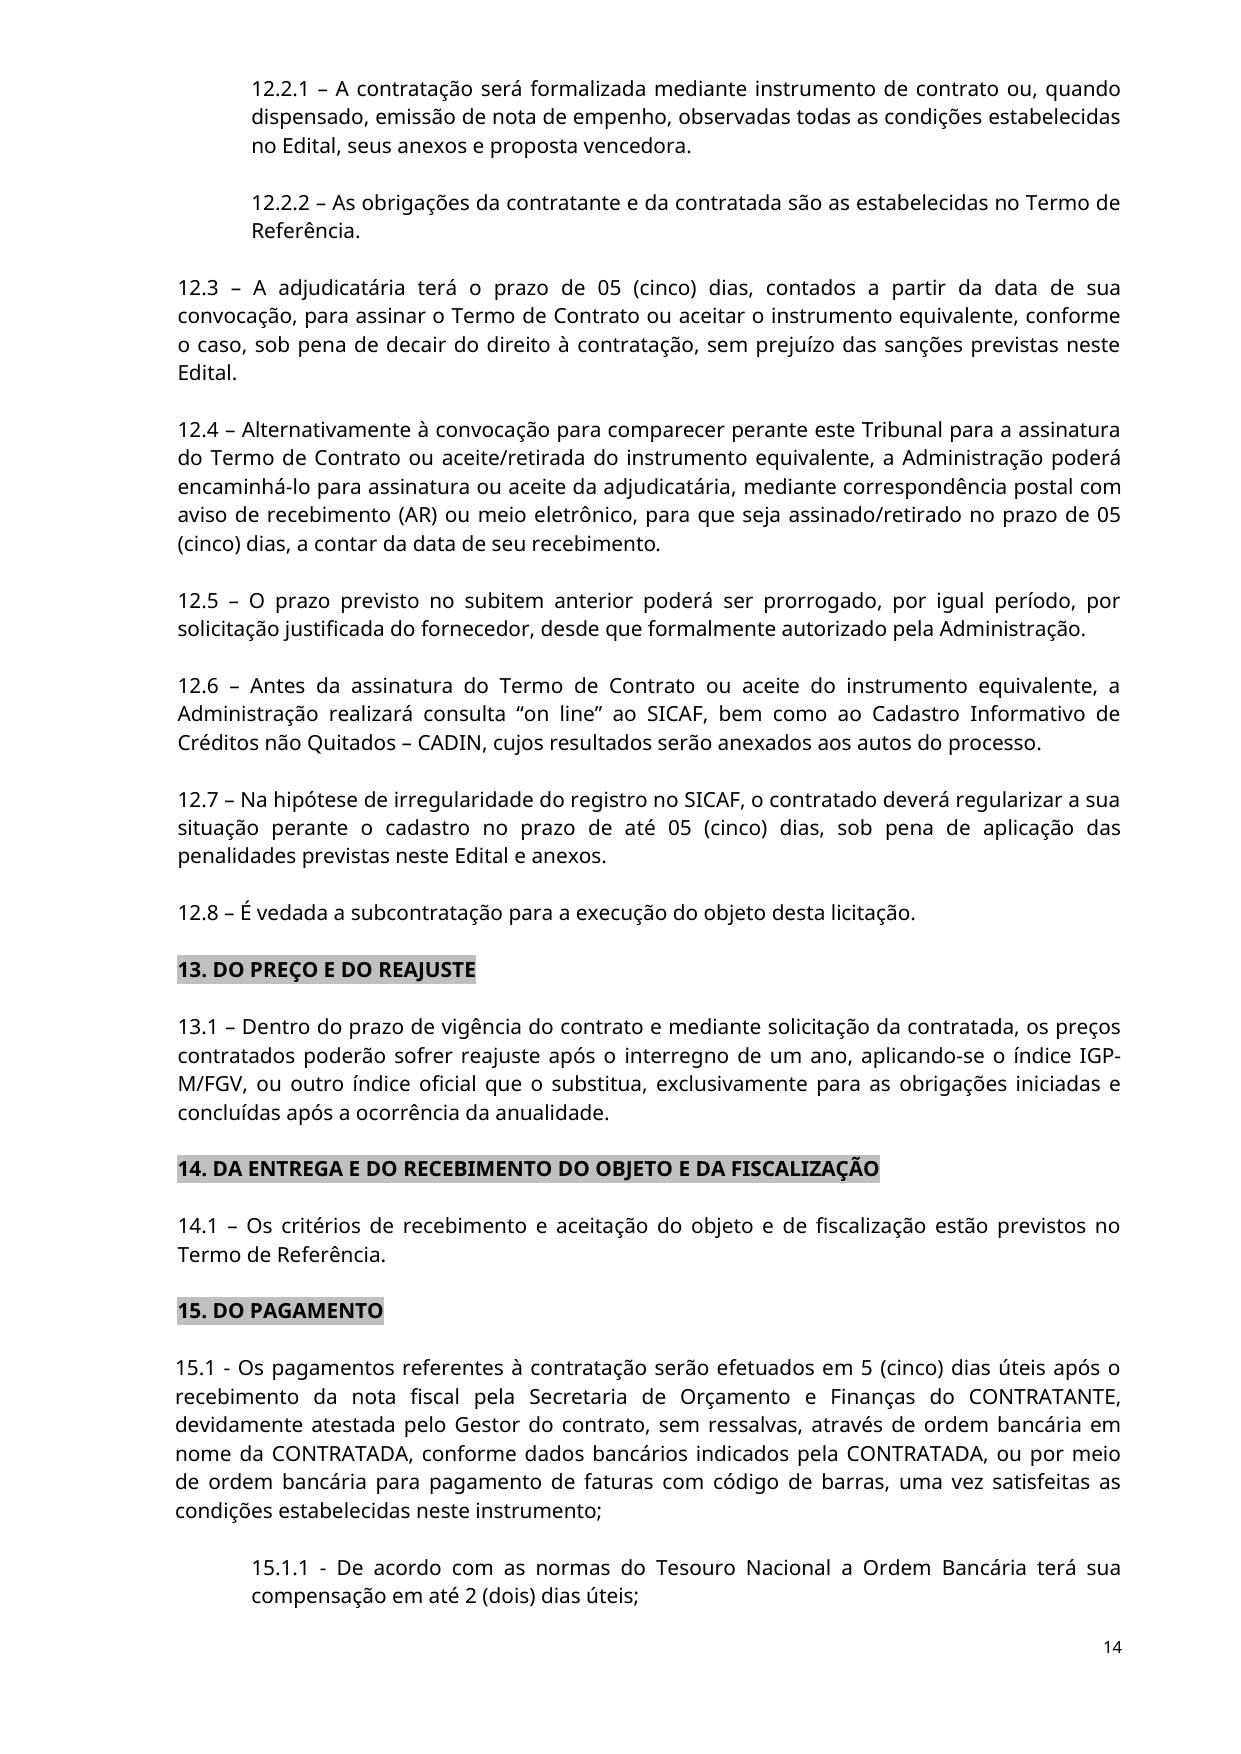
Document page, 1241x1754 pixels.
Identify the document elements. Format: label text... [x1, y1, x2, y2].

text 12.5 – O prazo previsto no subitem anterior poderá ser prorrogado, por igual período, por solicitação justificada do fornecedor, desde que formalmente autorizado pela Administração. [177, 586, 1122, 643]
text 12.8 – É vedada a subcontratação para a execução do objeto desta licitação. [177, 898, 1122, 927]
text 15. DO PAGAMENTO [177, 1297, 1122, 1325]
text 12.2.2 – As obrigações da contratante e da contratada são as estabelecidas no Termo de Referência. [251, 188, 1122, 244]
text 15.1 - Os pagamentos referentes à contratação serão efetuados em 5 (cinco) dias úteis após o recebimento da nota fiscal pela Secretaria de Orçamento e Finanças do CONTRATANTE, devidamente atestada pelo Gestor do contrato, sem ressalvas, através de ordem bancária em nome da CONTRATADA, conforme dados bancários indicados pela CONTRATADA, ou por meio de ordem bancária para pagamento de faturas com código de barras, uma vez satisfeitas as condições estabelecidas neste instrumento; [175, 1353, 1122, 1524]
text 13.1 – Dentro do prazo de vigência do contrato e mediante solicitação da contratada, os preços contratados poderão sofrer reajuste após o interregno de um ano, aplicando-se o índice IGP-M/FGV, ou outro índice oficial que o substitua, exclusivamente para as obrigações iniciadas e concluídas após a ocorrência da anualidade. [177, 1012, 1122, 1126]
text 12.6 – Antes da assinatura do Termo de Contrato ou aceite do instrumento equivalente, a Administração realizará consulta “on line” ao SICAF, bem como ao Cadastro Informativo de Créditos não Quitados – CADIN, cujos resultados serão anexados aos autos do processo. [177, 671, 1122, 756]
text 12.7 – Na hipótese de irregularidade do registro no SICAF, o contratado deverá regularizar a sua situação perante o cadastro no prazo de até 05 (cinco) dias, sob pena de aplicação das penalidades previstas neste Edital e anexos. [177, 785, 1122, 870]
text 14.1 – Os critérios de recebimento e aceitação do objeto e de fiscalização estão previstos no Termo de Referência. [177, 1211, 1122, 1268]
text 14. DA ENTREGA E DO RECEBIMENTO DO OBJETO E DA FISCALIZAÇÃO [177, 1154, 1122, 1183]
text 12.2.1 – A contratação será formalizada mediante instrumento de contrato ou, quando dispensado, emissão de nota de empenho, observadas todas as condições estabelecidas no Edital, seus anexos e proposta vencedora. [251, 74, 1122, 159]
text 15.1.1 - De acordo com as normas do Tesouro Nacional a Ordem Bancária terá sua compensação em até 2 (dois) dias úteis; [251, 1553, 1122, 1609]
text 12.4 – Alternativamente à convocação para comparecer perante este Tribunal para a assinatura do Termo de Contrato ou aceite/retirada do instrumento equivalente, a Administração poderá encaminhá-lo para assinatura ou aceite da adjudicatária, mediante correspondência postal com aviso de recebimento (AR) ou meio eletrônico, para que seja assinado/retirado no prazo de 05 (cinco) dias, a contar da data de seu recebimento. [177, 415, 1122, 557]
text 13. DO PREÇO E DO REAJUSTE [177, 955, 1122, 984]
text 12.3 – A adjudicatária terá o prazo de 05 (cinco) dias, contados a partir da data de sua convocação, para assinar o Termo de Contrato ou aceitar o instrumento equivalente, conforme o caso, sob pena de decair do direito à contratação, sem prejuízo das sanções previstas neste Edital. [177, 273, 1122, 387]
